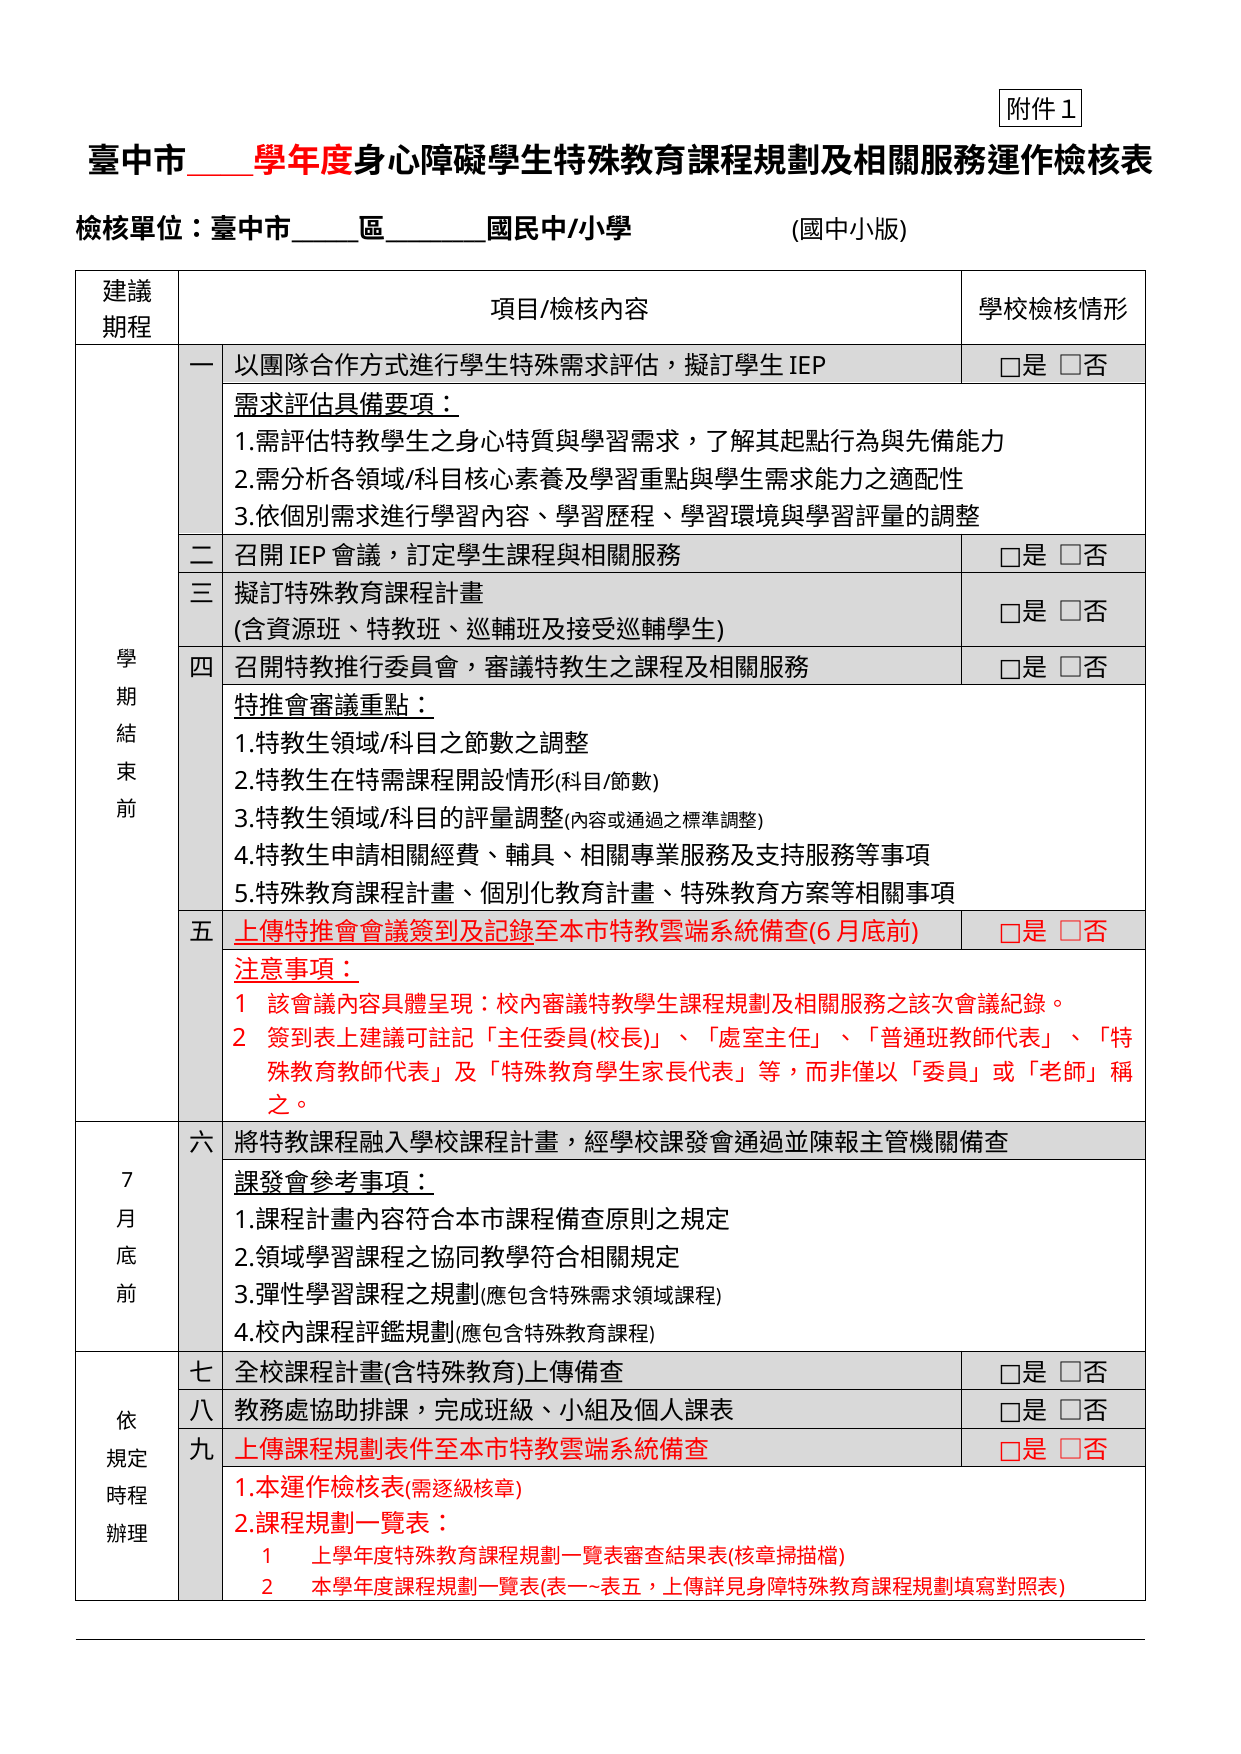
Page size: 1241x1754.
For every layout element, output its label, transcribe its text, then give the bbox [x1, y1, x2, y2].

table_cell 將特教課程融入學校課程計畫，經學校課發會通過並陳報主管機關備查 [223, 1122, 1145, 1159]
text 檢核單位：臺中市______區_________國民中/小學 (國中小版) [75, 189, 1165, 264]
table_cell [76, 1601, 1145, 1639]
table_cell 召開特教推行委員會，審議特教生之課程及相關服務 [223, 647, 961, 684]
table_cell □是 □否 [962, 1429, 1145, 1466]
table_cell □是 □否 [962, 345, 1145, 382]
table_cell □是 □否 [962, 1390, 1145, 1428]
table_cell 七 [179, 1352, 222, 1389]
table_cell 以團隊合作方式進行學生特殊需求評估，擬訂學生IEP [223, 345, 961, 382]
table_cell □是 □否 [962, 535, 1145, 572]
table_header 建議 期程 [76, 271, 178, 344]
table_cell □是 □否 [962, 911, 1145, 949]
table_header 項目/檢核內容 [179, 271, 961, 344]
table_cell 二 [179, 535, 222, 572]
table_cell 四 [179, 647, 222, 910]
table_cell 全校課程計畫(含特殊教育)上傳備查 [223, 1352, 961, 1389]
table_cell 學 期 結 束 前 [76, 345, 178, 1121]
text 臺中市＿＿學年度身心障礙學生特殊教育課程規劃及相關服務運作檢核表 [75, 134, 1165, 182]
table_cell 1.本運作檢核表(需逐級核章) 2.課程規劃一覽表： 上學年度特殊教育課程規劃一覽表審查結果表(核章掃描檔) 本學年度課程規劃一覽表(表一~表五，上傳詳見身障特殊教育課程規劃填寫對照表) [223, 1467, 1145, 1600]
table_cell 上傳課程規劃表件至本市特教雲端系統備查 [223, 1429, 961, 1466]
table_cell □是 □否 [962, 1352, 1145, 1389]
table_cell 注意事項： 該會議內容具體呈現：校內審議特教學生課程規劃及相關服務之該次會議紀錄。 簽到表上建議可註記「主任委員(校長)」、「處室主任」、「普通班教師代表」、「特殊教育教師代表」及「特殊教育學生家長代表」等，而非僅以「委員」或「老師」稱之。 [223, 950, 1145, 1121]
table_cell 教務處協助排課，完成班級、小組及個人課表 [223, 1390, 961, 1428]
table_cell □是 □否 [962, 573, 1145, 646]
table_cell 三 [179, 573, 222, 646]
table_cell 課發會參考事項： 1.課程計畫內容符合本市課程備查原則之規定 2.領域學習課程之協同教學符合相關規定 3.彈性學習課程之規劃(應包含特殊需求領域課程) 4.校內課程評鑑規劃(應包含特殊教育課程) [223, 1160, 1145, 1351]
table_cell 特推會審議重點： 1.特教生領域/科目之節數之調整 2.特教生在特需課程開設情形(科目/節數) 3.特教生領域/科目的評量調整(內容或通過之標準調整) 4.特教生申請相關經費、輔具、相關專業服務及支持服務等事項 5.特殊教育課程計畫、個別化教育計畫、特殊教育方案等相關事項 [223, 685, 1145, 910]
table_cell 五 [179, 911, 222, 1121]
table_cell 上傳特推會會議簽到及記錄至本市特教雲端系統備查(6月底前) [223, 911, 961, 949]
table_cell 需求評估具備要項： 1.需評估特教學生之身心特質與學習需求，了解其起點行為與先備能力 2.需分析各領域/科目核心素養及學習重點與學生需求能力之適配性 3.依個別需求進行學習內容、學習歷程、學習環境與學習評量的調整 [223, 384, 1145, 533]
table_cell 依 規定 時程 辦理 [76, 1352, 178, 1600]
table_cell 一 [179, 345, 222, 533]
table_cell 六 [179, 1122, 222, 1351]
table_cell 八 [179, 1390, 222, 1428]
table_cell 召開IEP會議，訂定學生課程與相關服務 [223, 535, 961, 572]
table_cell □是 □否 [962, 647, 1145, 684]
table_cell 九 [179, 1429, 222, 1600]
table_header 學校檢核情形 [962, 271, 1145, 344]
table_cell 7 月 底 前 [76, 1122, 178, 1351]
table_cell 擬訂特殊教育課程計畫 (含資源班、特教班、巡輔班及接受巡輔學生) [223, 573, 961, 646]
